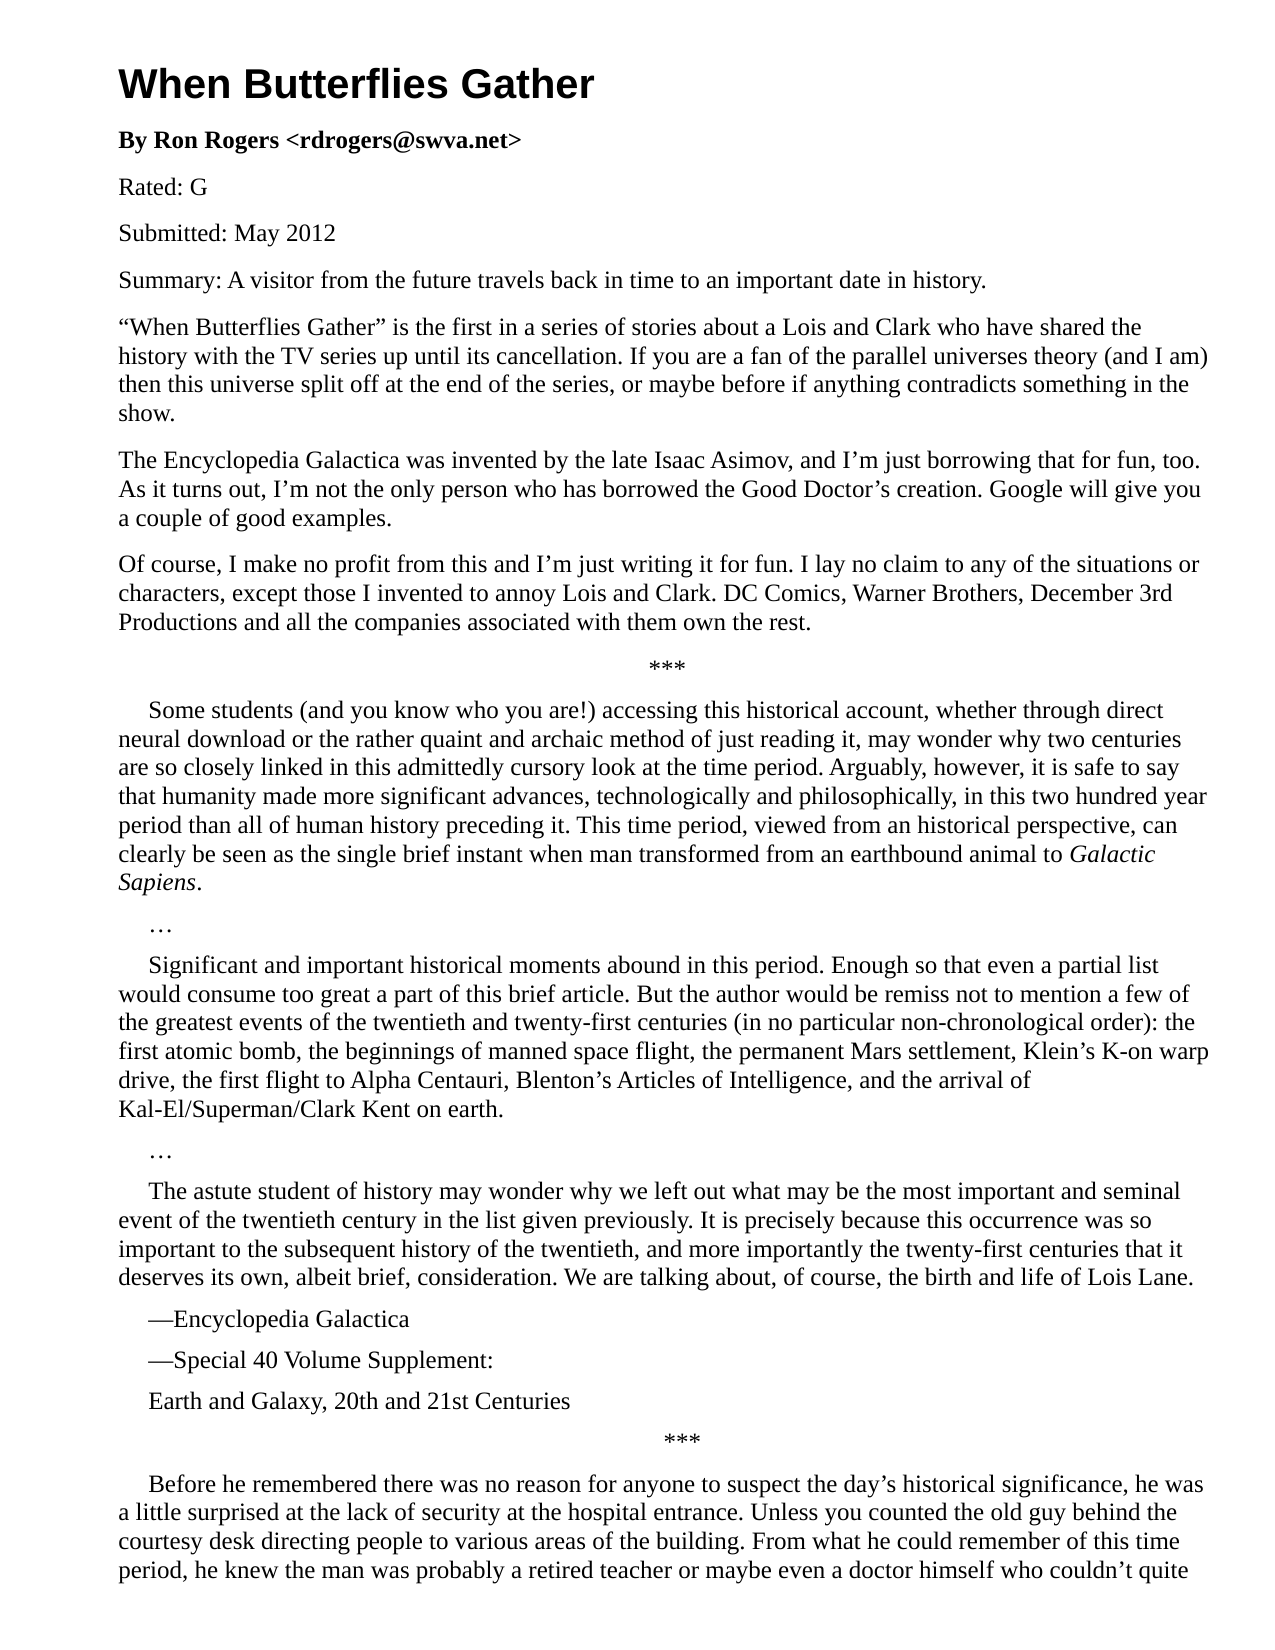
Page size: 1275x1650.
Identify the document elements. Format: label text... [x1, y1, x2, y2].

text … [118, 909, 1216, 937]
text By Ron Rogers <rdrogers@swva.net> [118, 125, 1216, 154]
text Submitted: May 2012 [118, 218, 1216, 247]
subtitle When Butterflies Gather [118, 59, 1216, 107]
text Of course, I make no profit from this and I’m just writing it for fun. I lay no claim to any of the situations or characters, except those I invented to annoy Lois and Clark. DC Comics, Warner Brothers, December 3rd Productions and all the companies associated with them own the rest. [118, 549, 1216, 636]
text —Special 40 Volume Supplement: [118, 1345, 1216, 1374]
text “When Butterflies Gather” is the first in a series of stories about a Lois and Clark who have shared the history with the TV series up until its cancellation. If you are a fan of the parallel universes theory (and I am) then this universe split off at the end of the series, or maybe before if anything contradicts something in the show. [118, 312, 1216, 427]
text Rated: G [118, 172, 1216, 201]
text The astute student of history may wonder why we left out what may be the most important and seminal event of the twentieth century in the list given previously. It is precisely because this occurrence was so important to the subsequent history of the twentieth, and more importantly the twenty-first centuries that it deserves its own, albeit brief, consideration. We are talking about, of course, the birth and life of Lois Lane. [118, 1176, 1216, 1291]
text Some students (and you know who you are!) accessing this historical account, whether through direct neural download or the rather quaint and archaic method of just reading it, may wonder why two centuries are so closely linked in this admittedly cursory look at the time period. Arguably, however, it is safe to say that humanity made more significant advances, technologically and philosophically, in this two hundred year period than all of human history preceding it. This time period, viewed from an historical perspective, can clearly be seen as the single brief instant when man transformed from an earthbound animal to Galactic Sapiens. [118, 695, 1216, 896]
text Summary: A visitor from the future travels back in time to an important date in history. [118, 265, 1216, 294]
text … [118, 1135, 1216, 1164]
text Significant and important historical moments abound in this period. Enough so that even a partial list would consume too great a part of this brief article. But the author would be remiss not to mention a few of the greatest events of the twentieth and twenty-first centuries (in no particular non-chronological order): the first atomic bomb, the beginnings of manned space flight, the permanent Mars settlement, Klein’s K-on warp drive, the first flight to Alpha Centauri, Blenton’s Articles of Intelligence, and the arrival of Kal-El/Superman/Clark Kent on earth. [118, 950, 1216, 1122]
text *** [118, 654, 1216, 682]
text Before he remembered there was no reason for anyone to suspect the day’s historical significance, he was a little surprised at the lack of security at the hospital entrance. Unless you counted the old guy behind the courtesy desk directing people to various areas of the building. From what he could remember of this time period, he knew the man was probably a retired teacher or maybe even a doctor himself who couldn’t quite [118, 1469, 1216, 1584]
text —Encyclopedia Galactica [118, 1304, 1216, 1332]
text The Encyclopedia Galactica was invented by the late Isaac Asimov, and I’m just borrowing that for fun, too. As it turns out, I’m not the only person who has borrowed the Good Doctor’s creation. Google will give you a couple of good examples. [118, 445, 1216, 531]
text *** [118, 1427, 1216, 1456]
text Earth and Galaxy, 20th and 21st Centuries [118, 1386, 1216, 1415]
